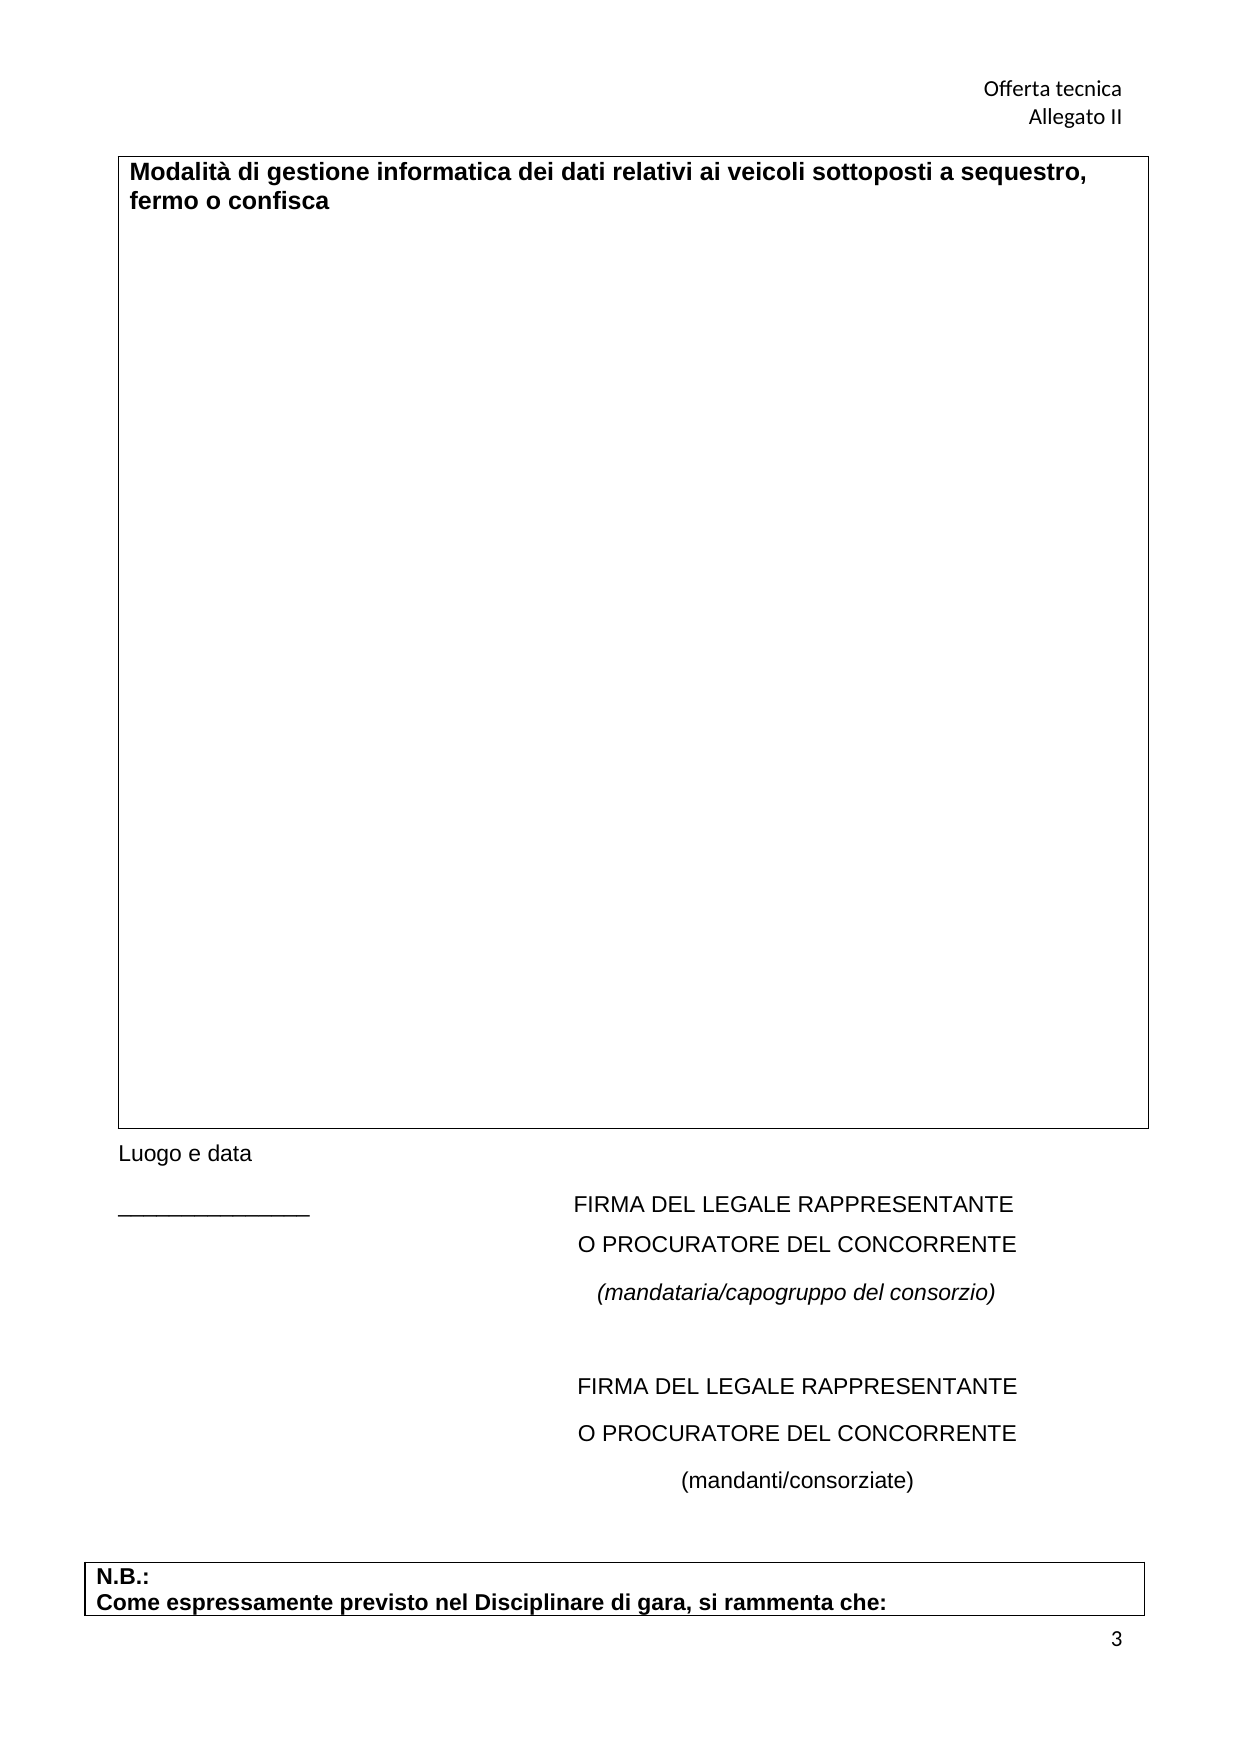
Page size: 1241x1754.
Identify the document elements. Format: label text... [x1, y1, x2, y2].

text (mandanti/consorziate) [472, 1467, 1122, 1493]
text (mandataria/capogruppo del consorzio) [472, 1278, 1122, 1305]
text O PROCURATORE DEL CONCORRENTE [472, 1231, 1122, 1258]
text _______________ FIRMA DEL LEGALE RAPPRESENTANTE [118, 1191, 1122, 1217]
table_cell Modalità di gestione informatica dei dati relativi ai veicoli sottoposti a sequestro, fermo o confisca [119, 157, 1148, 1128]
text O PROCURATORE DEL CONCORRENTE [472, 1420, 1122, 1446]
text Luogo e data [118, 1139, 1122, 1166]
text FIRMA DEL LEGALE RAPPRESENTANTE [472, 1373, 1122, 1399]
table_header N.B.: Come espressamente previsto nel Disciplinare di gara, si rammenta che: [86, 1563, 1144, 1615]
